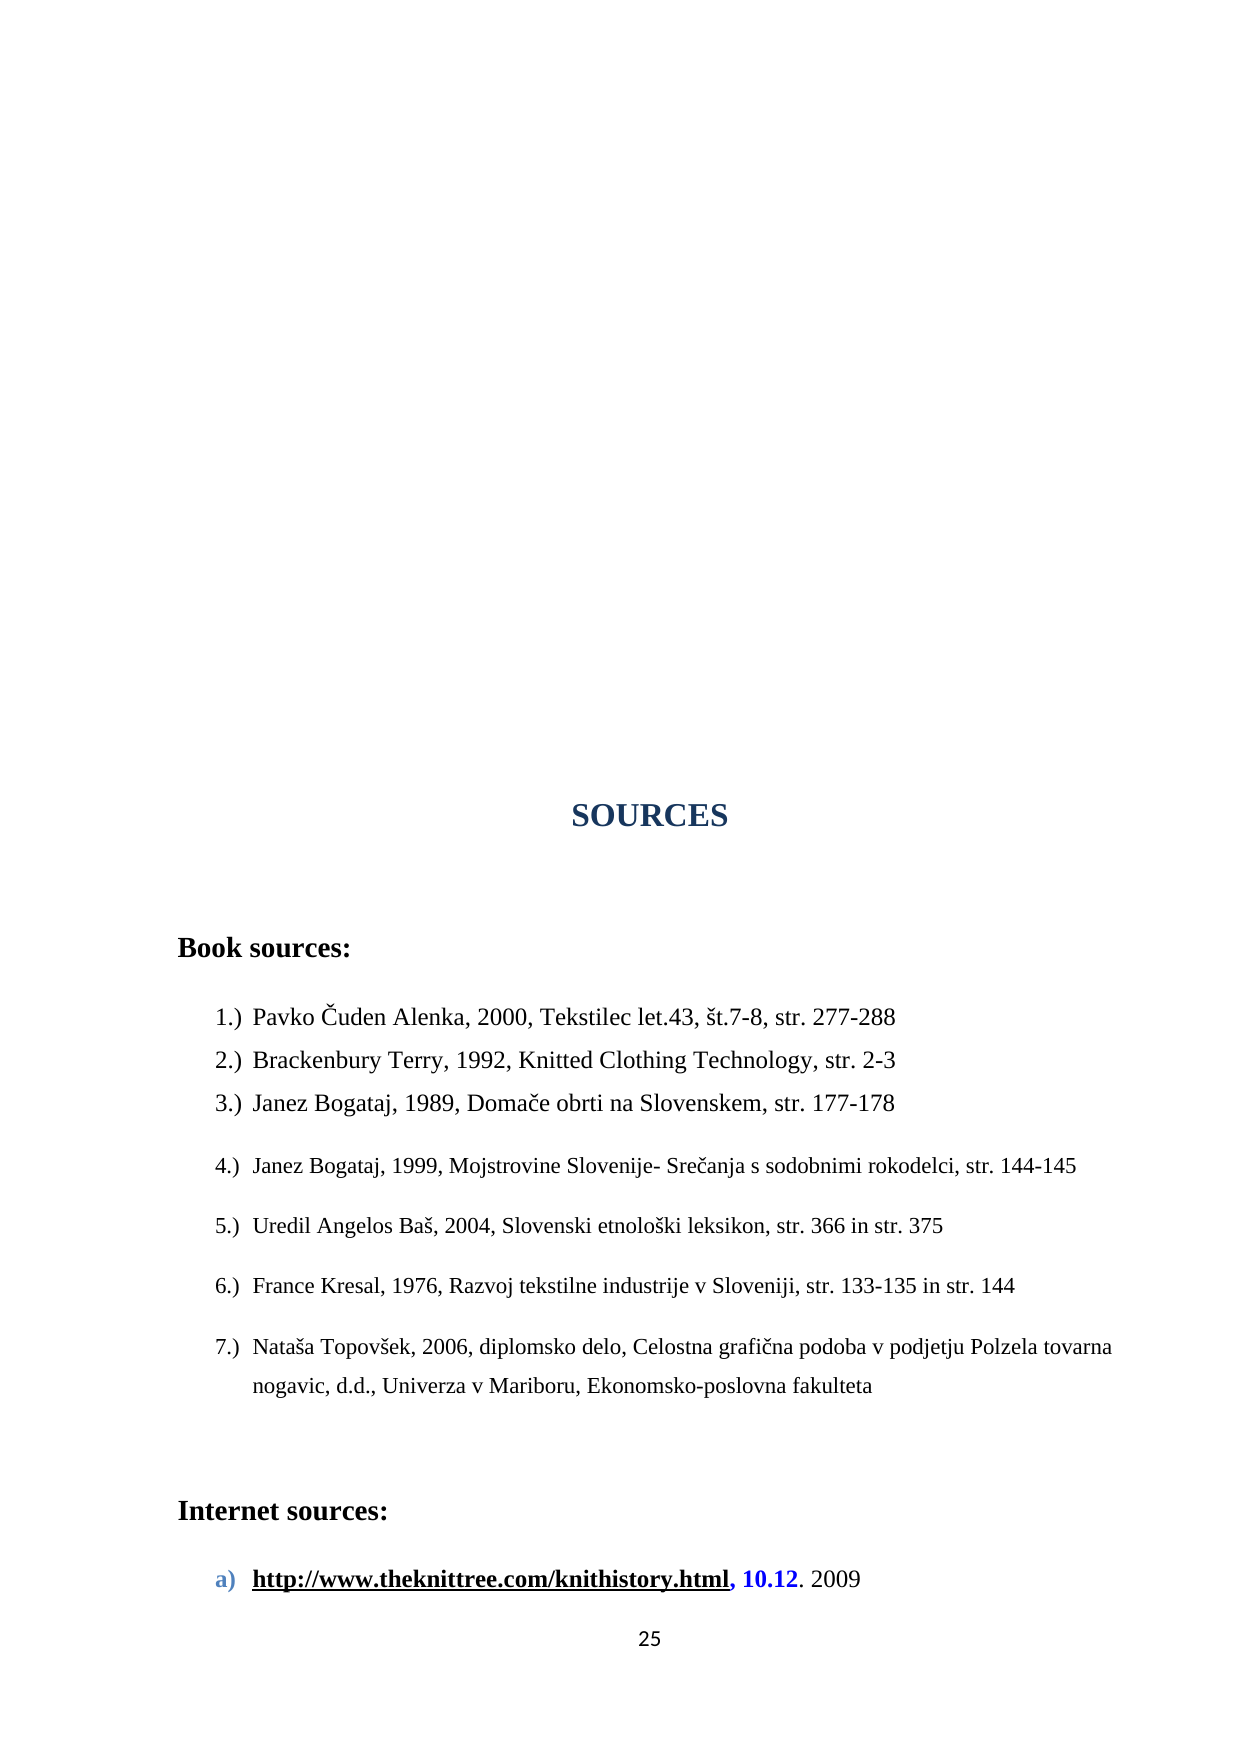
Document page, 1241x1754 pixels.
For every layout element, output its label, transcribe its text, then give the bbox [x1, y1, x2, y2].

list Janez Bogataj, 1989, Domače obrti na Slovenskem, str. 177-178 [215, 1088, 1122, 1117]
subtitle Pavko Čuden Alenka, 2000, Tekstilec let.43, št.7-8, str. 277-288 [215, 1002, 1122, 1031]
list Janez Bogataj, 1999, Mojstrovine Slovenije- Srečanja s sodobnimi rokodelci, str. 144-145 [215, 1152, 1122, 1178]
list Uredil Angelos Baš, 2004, Slovenski etnološki leksikon, str. 366 in str. 375 [215, 1212, 1122, 1239]
list France Kresal, 1976, Razvoj tekstilne industrije v Sloveniji, str. 133-135 in str. 144 [215, 1273, 1122, 1299]
text Internet sources: [177, 1493, 1122, 1527]
subtitle http://www.theknittree.com/knithistory.html, 10.12. 2009 [215, 1564, 1122, 1593]
list Nataša Topovšek, 2006, diplomsko delo, Celostna grafična podoba v podjetju Polzela tovarna nogavic, d.d., Univerza v Mariboru, Ekonomsko-poslovna fakulteta [215, 1333, 1122, 1399]
subtitle SOURCES [177, 796, 1122, 834]
text Book sources: [177, 931, 1122, 964]
subtitle Brackenbury Terry, 1992, Knitted Clothing Technology, str. 2-3 [215, 1045, 1122, 1074]
